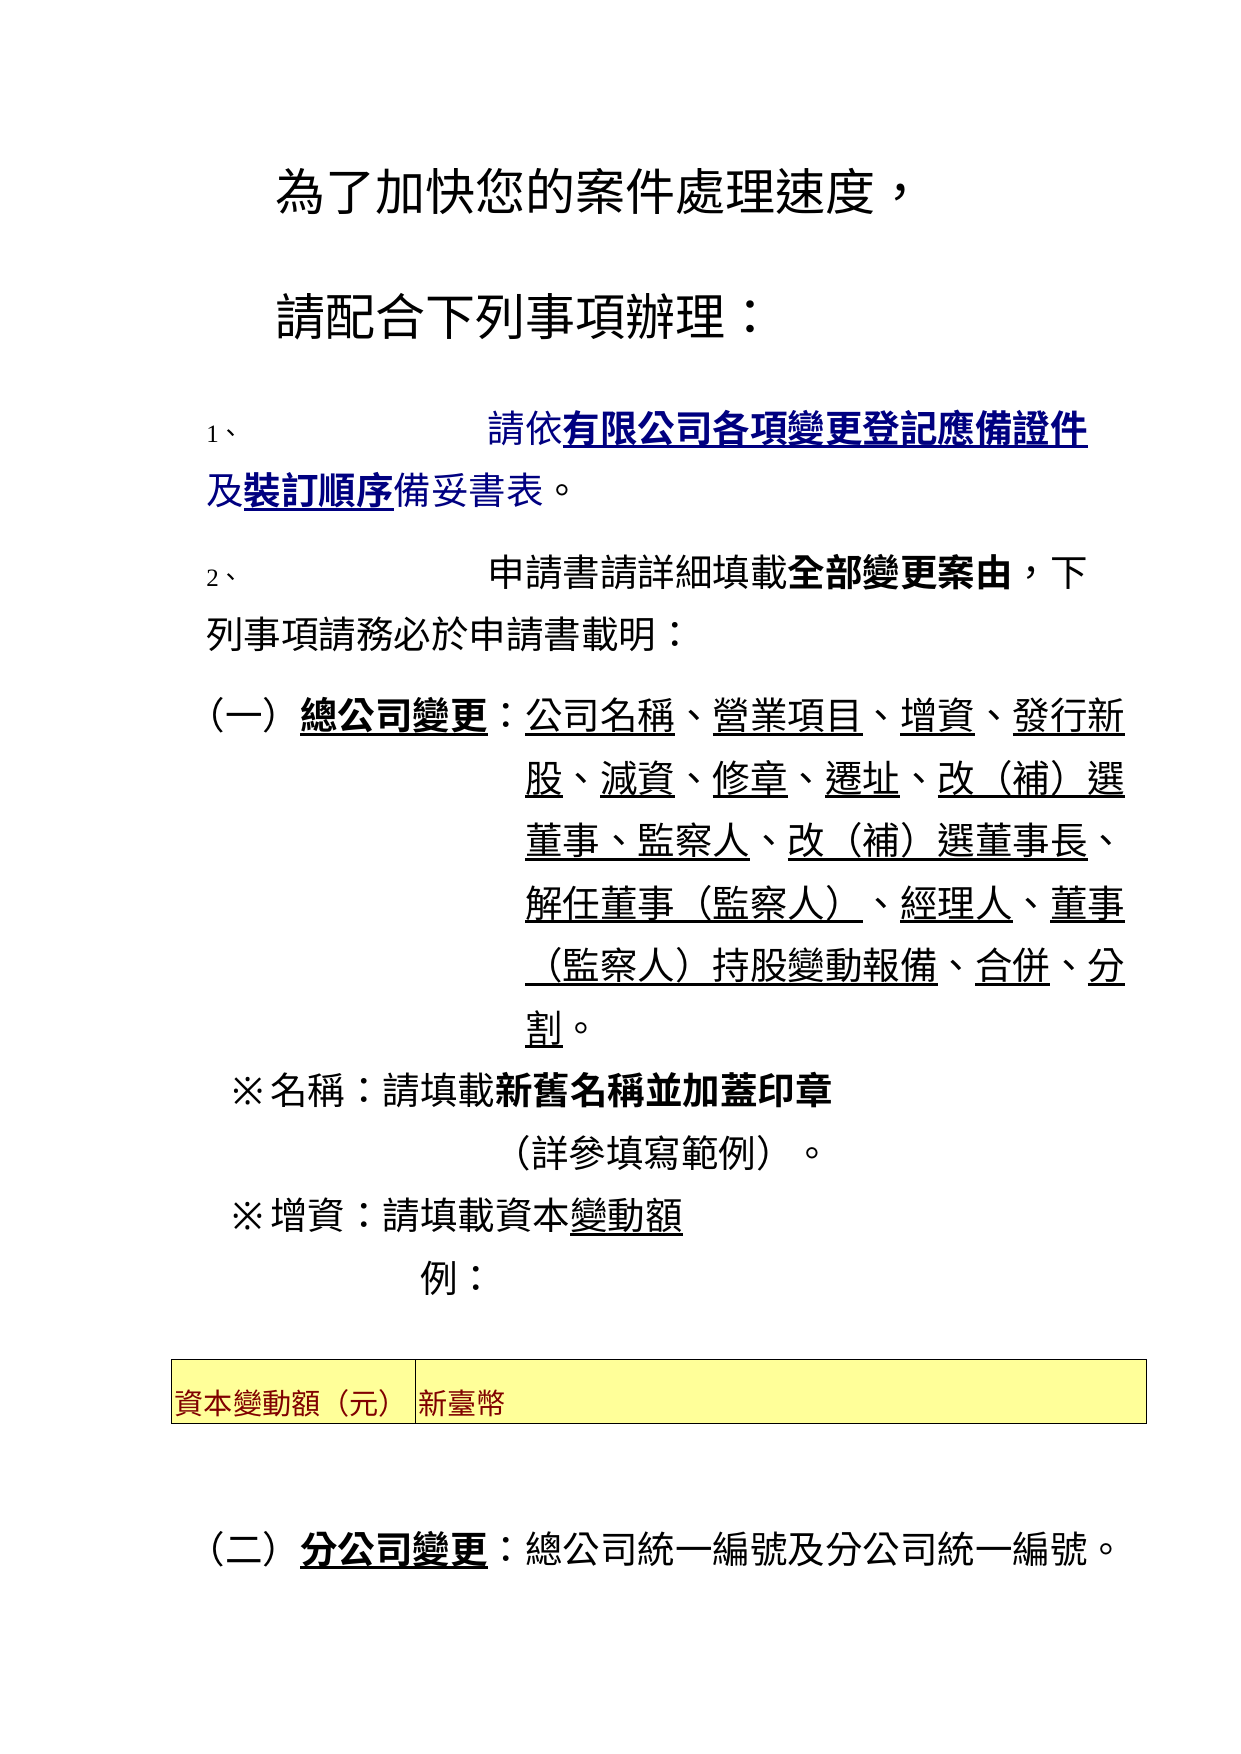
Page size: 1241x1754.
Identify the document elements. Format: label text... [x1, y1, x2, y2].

table_header 新臺幣 [416, 1360, 1146, 1423]
list 申請書請詳細填載全部變更案由，下列事項請務必於申請書載明： [206, 528, 1104, 653]
text 請配合下列事項辦理： [150, 241, 1125, 366]
text （一）總公司變更：公司名稱、營業項目、增資、發行新股、減資、修章、遷址、改（補）選董事、監察人、改（補）選董事長、解任董事（監察人）、經理人、董事（監察人）持股變動報備、合併、分割。 [187, 672, 1125, 1047]
text ※增資：請填載資本變動額 [150, 1172, 1125, 1234]
list 請依有限公司各項變更登記應備證件及裝訂順序備妥書表。 [206, 384, 1087, 509]
text ※名稱：請填載新舊名稱並加蓋印章 （詳參填寫範例）。 [225, 1047, 1125, 1172]
text （二）分公司變更：總公司統一編號及分公司統一編號。 [131, 1505, 1125, 1568]
table_header 資本變動額（元） [172, 1360, 415, 1423]
text 為了加快您的案件處理速度， [150, 116, 1125, 241]
text 例： [150, 1234, 1125, 1297]
